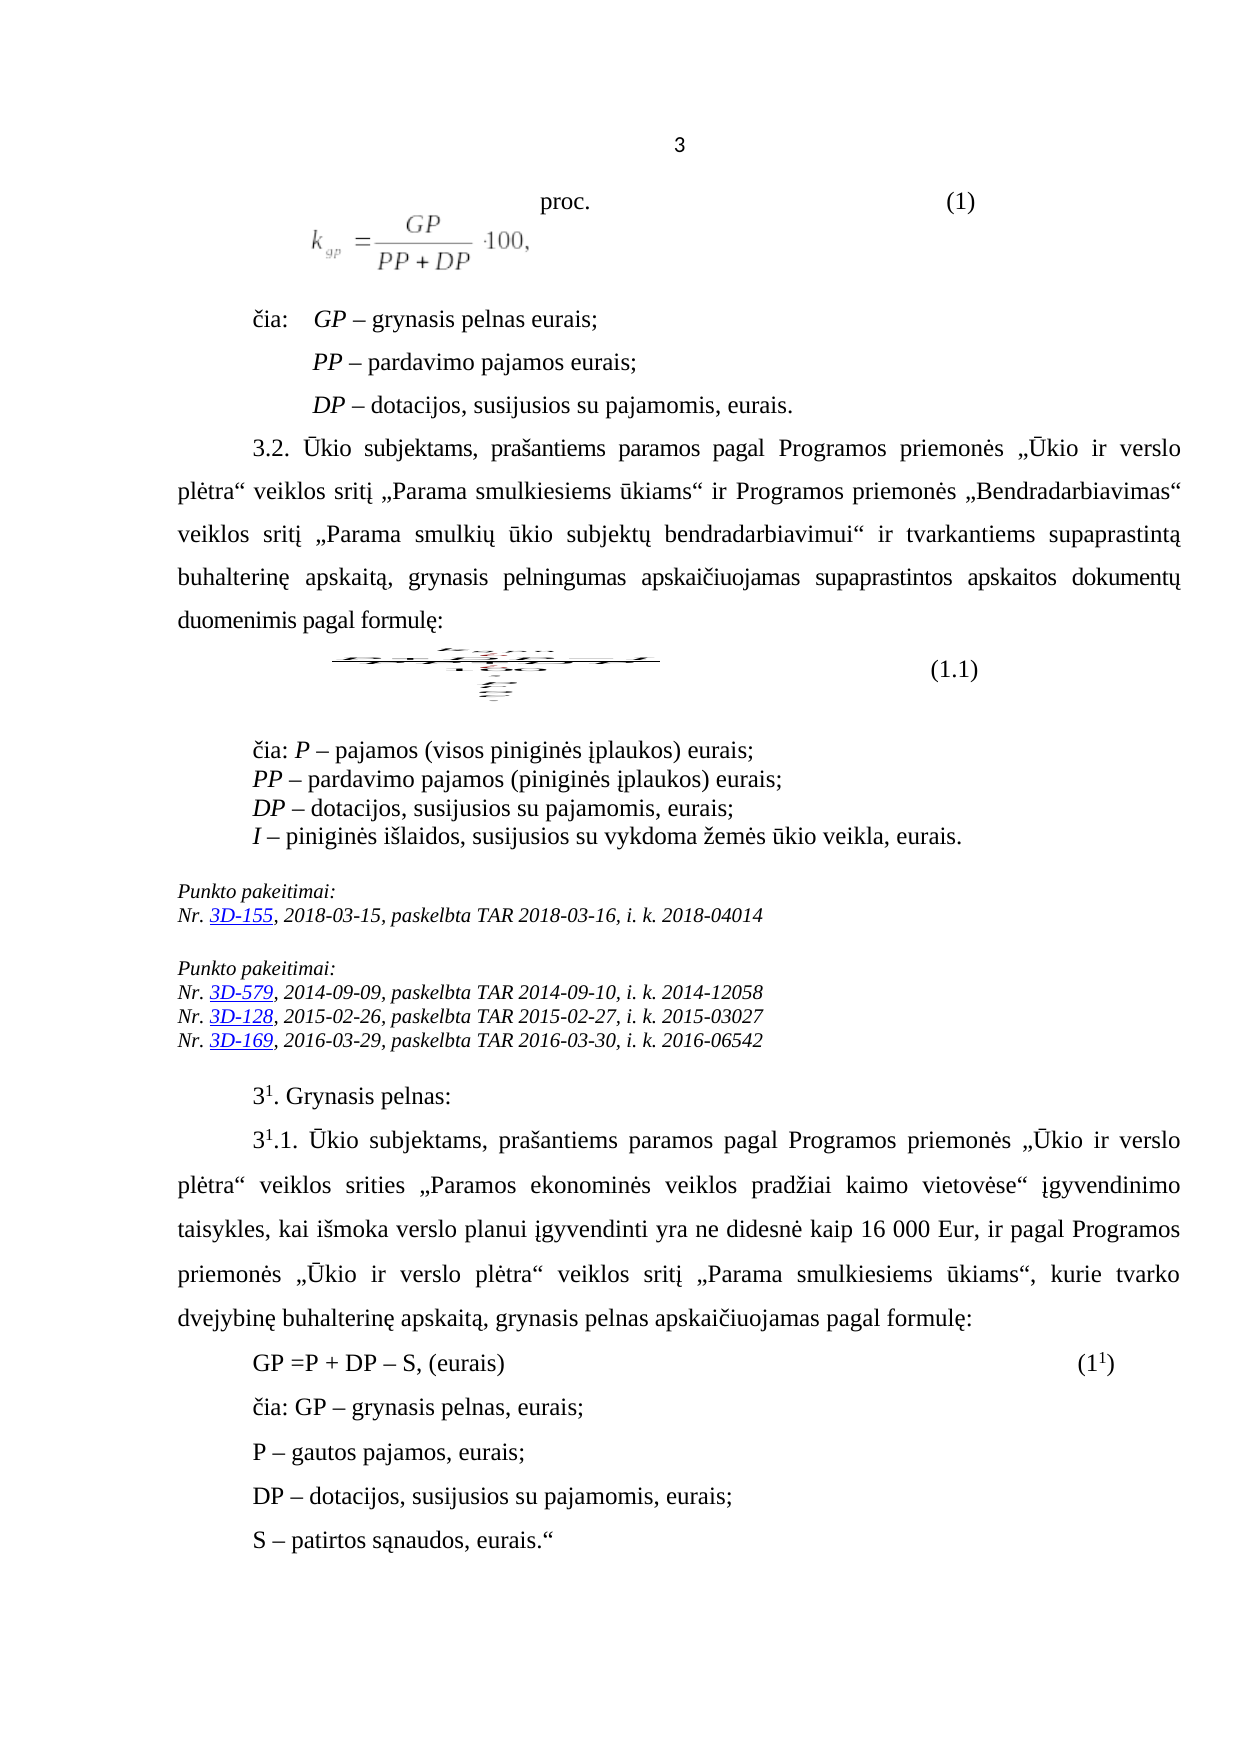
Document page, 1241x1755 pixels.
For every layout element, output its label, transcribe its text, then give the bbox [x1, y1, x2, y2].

text 31. Grynasis pelnas: [177, 1081, 1181, 1109]
text S – patirtos sąnaudos, eurais.“ [177, 1526, 1181, 1554]
text PP – pardavimo pajamos (piniginės įplaukos) eurais; [177, 764, 1181, 793]
text proc. (1) [177, 186, 1181, 275]
text DP – dotacijos, susijusios su pajamomis, eurais. [177, 390, 1181, 419]
text čia: GP – grynasis pelnas eurais; [177, 304, 1181, 332]
text I – piniginės išlaidos, susijusios su vykdoma žemės ūkio veikla, eurais. [177, 821, 1181, 850]
text Nr. 3D-128, 2015-02-26, paskelbta TAR 2015-02-27, i. k. 2015-03027 [177, 1004, 1181, 1028]
text čia: GP – grynasis pelnas, eurais; [177, 1392, 1181, 1421]
text Nr. 3D-155, 2018-03-15, paskelbta TAR 2018-03-16, i. k. 2018-04014 [177, 903, 1181, 927]
text DP – dotacijos, susijusios su pajamomis, eurais; [177, 793, 1181, 821]
text Punkto pakeitimai: [177, 956, 1181, 980]
text čia: P – pajamos (visos piniginės įplaukos) eurais; [177, 735, 1181, 764]
text DP – dotacijos, susijusios su pajamomis, eurais; [177, 1481, 1181, 1510]
text GP =P + DP – S, (eurais) (11) [177, 1348, 1181, 1376]
text Nr. 3D-579, 2014-09-09, paskelbta TAR 2014-09-10, i. k. 2014-12058 [177, 980, 1181, 1004]
text PP – pardavimo pajamos eurais; [177, 347, 1181, 376]
text 3.2. Ūkio subjektams, prašantiems paramos pagal Programos priemonės „Ūkio ir verslo plėtra“ veiklos sritį „Parama smulkiesiems ūkiams“ ir Programos priemonės „Bendradarbiavimas“ veiklos sritį „Parama smulkių ūkio subjektų bendradarbiavimui“ ir tvarkantiems supaprastintą buhalterinę apskaitą, grynasis pelningumas apskaičiuojamas supaprastintos apskaitos dokumentų duomenimis pagal formulę: [177, 433, 1181, 634]
text 31.1. Ūkio subjektams, prašantiems paramos pagal Programos priemonės „Ūkio ir verslo plėtra“ veiklos srities „Paramos ekonominės veiklos pradžiai kaimo vietovėse“ įgyvendinimo taisykles, kai išmoka verslo planui įgyvendinti yra ne didesnė kaip 16 000 Eur, ir pagal Programos priemonės „Ūkio ir verslo plėtra“ veiklos sritį „Parama smulkiesiems ūkiams“, kurie tvarko dvejybinę buhalterinę apskaitą, grynasis pelnas apskaičiuojamas pagal formulę: [177, 1125, 1181, 1332]
text (1.1) [252, 649, 1181, 706]
text Punkto pakeitimai: [177, 879, 1181, 903]
text P – gautos pajamos, eurais; [177, 1437, 1181, 1465]
text Nr. 3D-169, 2016-03-29, paskelbta TAR 2016-03-30, i. k. 2016-06542 [177, 1028, 1181, 1052]
